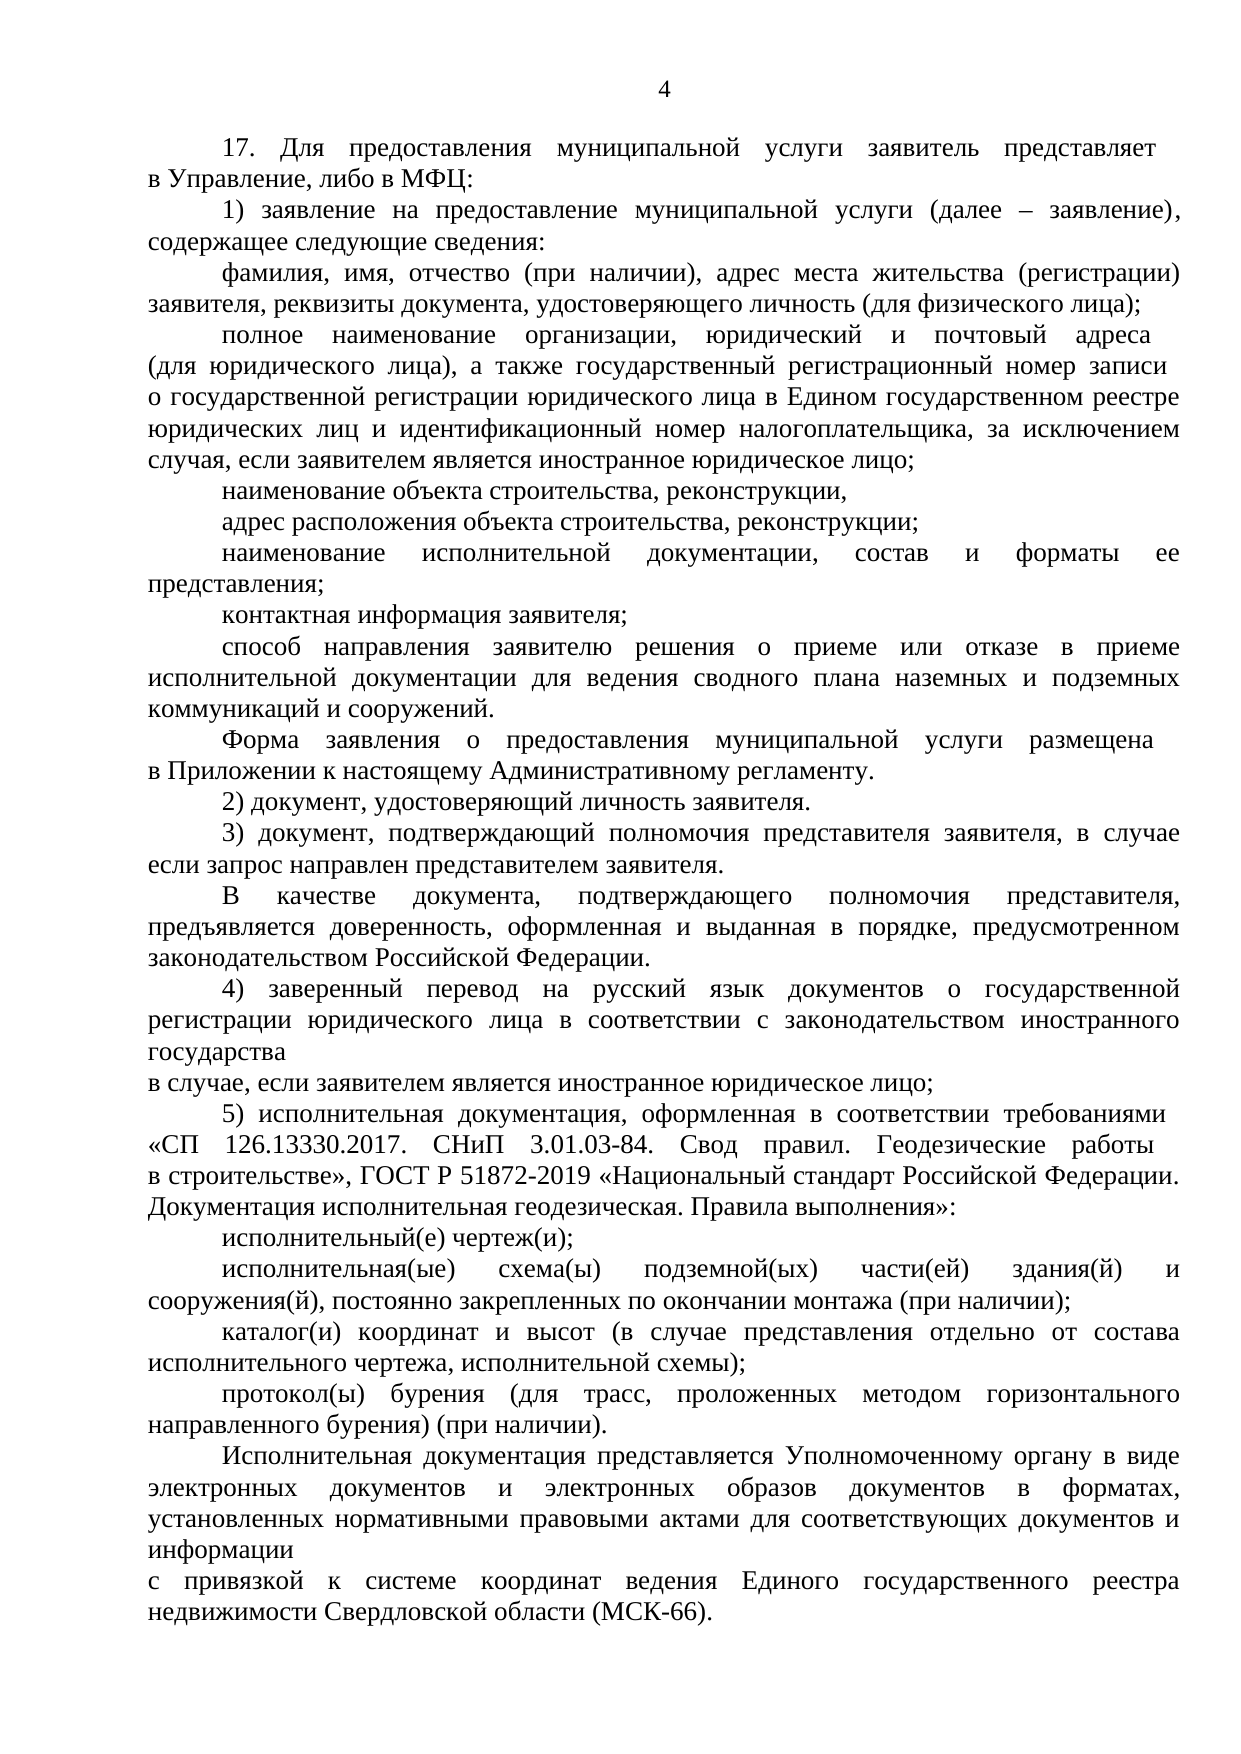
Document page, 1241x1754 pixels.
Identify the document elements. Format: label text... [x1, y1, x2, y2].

text наименование объекта строительства, реконструкции, [148, 474, 1181, 505]
text 17. Для предоставления муниципальной услуги заявитель представляет в Управление, либо в МФЦ: [148, 131, 1181, 194]
text исполнительная(ые) схема(ы) подземной(ых) части(ей) здания(й) и сооружения(й), постоянно закрепленных по окончании монтажа (при наличии); [148, 1253, 1181, 1315]
text наименование исполнительной документации, состав и форматы ее представления; [148, 536, 1181, 598]
text Исполнительная документация представляется Уполномоченному органу в виде электронных документов и электронных образов документов в форматах, установленных нормативными правовыми актами для соответствующих документов и информации с привязкой к системе координат ведения Единого государственного реестра недвижимости Свердловской области (МСК-66). [148, 1439, 1181, 1626]
text контактная информация заявителя; [148, 598, 1181, 630]
text способ направления заявителю решения о приеме или отказе в приеме исполнительной документации для ведения сводного плана наземных и подземных коммуникаций и сооружений. [148, 630, 1181, 723]
text фамилия, имя, отчество (при наличии), адрес места жительства (регистрации) заявителя, реквизиты документа, удостоверяющего личность (для физического лица); [148, 256, 1181, 318]
text исполнительный(е) чертеж(и); [148, 1221, 1181, 1253]
text адрес расположения объекта строительства, реконструкции; [148, 505, 1181, 536]
text В качестве документа, подтверждающего полномочия представителя, предъявляется доверенность, оформленная и выданная в порядке, предусмотренном законодательством Российской Федерации. [148, 879, 1181, 972]
text 4) заверенный перевод на русский язык документов о государственной регистрации юридического лица в соответствии с законодательством иностранного государства в случае, если заявителем является иностранное юридическое лицо; [148, 972, 1181, 1097]
text каталог(и) координат и высот (в случае представления отдельно от состава исполнительного чертежа, исполнительной схемы); [148, 1315, 1181, 1377]
text 3) документ, подтверждающий полномочия представителя заявителя, в случае если запрос направлен представителем заявителя. [148, 817, 1181, 879]
text Форма заявления о предоставления муниципальной услуги размещена в Приложении к настоящему Административному регламенту. [148, 723, 1181, 785]
text 1) заявление на предоставление муниципальной услуги (далее – заявление), содержащее следующие сведения: [148, 194, 1181, 256]
text 2) документ, удостоверяющий личность заявителя. [148, 785, 1181, 817]
text протокол(ы) бурения (для трасс, проложенных методом горизонтального направленного бурения) (при наличии). [148, 1377, 1181, 1439]
text 5) исполнительная документация, оформленная в соответствии требованиями «СП 126.13330.2017. СНиП 3.01.03-84. Свод правил. Геодезические работы в строительстве», ГОСТ Р 51872-2019 «Национальный стандарт Российской Федерации. Документация исполнительная геодезическая. Правила выполнения»: [148, 1097, 1181, 1221]
text полное наименование организации, юридический и почтовый адреса (для юридического лица), а также государственный регистрационный номер записи о государственной регистрации юридического лица в Едином государственном реестре юридических лиц и идентификационный номер налогоплательщика, за исключением случая, если заявителем является иностранное юридическое лицо; [148, 318, 1181, 474]
